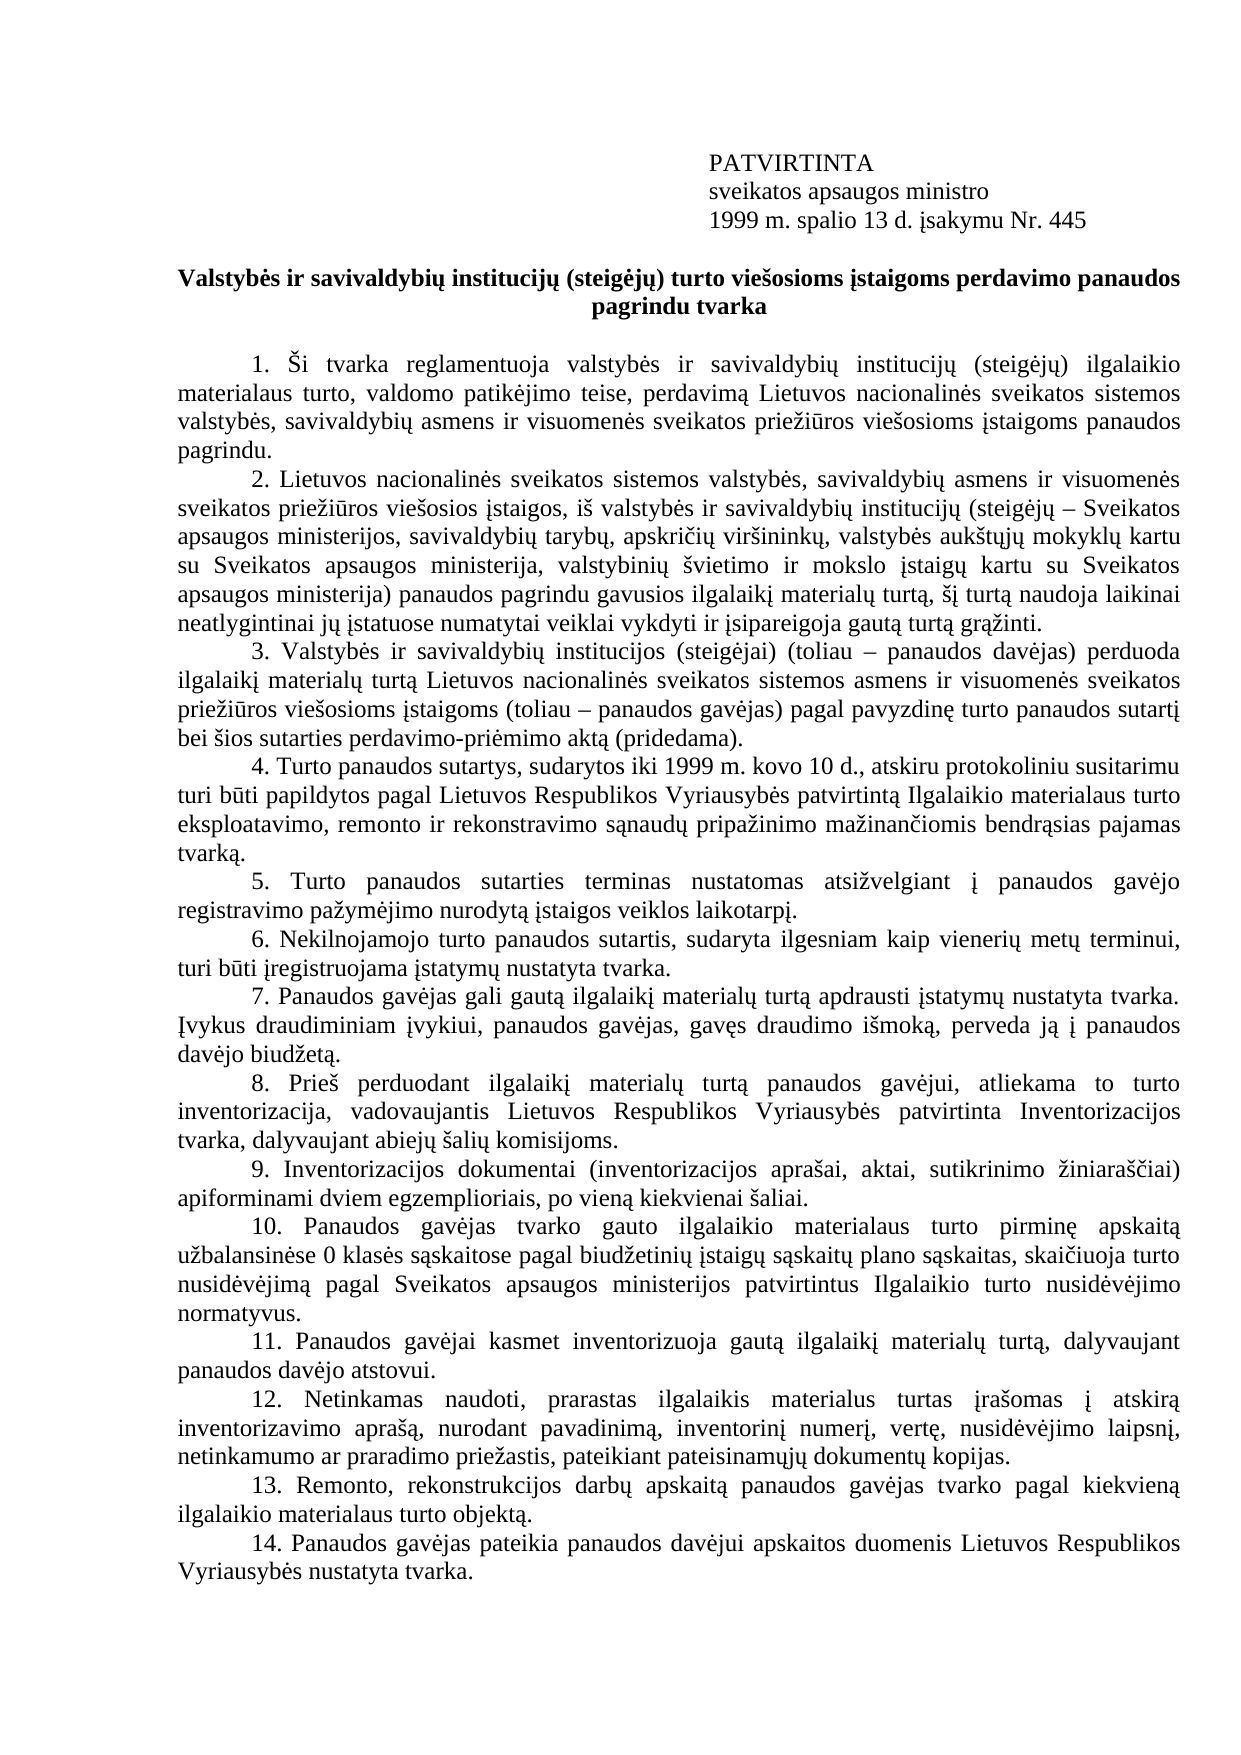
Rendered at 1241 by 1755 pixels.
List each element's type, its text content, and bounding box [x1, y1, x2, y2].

text 5. Turto panaudos sutarties terminas nustatomas atsižvelgiant į panaudos gavėjo registravimo pažymėjimo nurodytą įstaigos veiklos laikotarpį. [177, 866, 1181, 924]
text 14. Panaudos gavėjas pateikia panaudos davėjui apskaitos duomenis Lietuvos Respublikos Vyriausybės nustatyta tvarka. [177, 1528, 1181, 1585]
text 8. Prieš perduodant ilgalaikį materialų turtą panaudos gavėjui, atliekama to turto inventorizacija, vadovaujantis Lietuvos Respublikos Vyriausybės patvirtinta Inventorizacijos tvarka, dalyvaujant abiejų šalių komisijoms. [177, 1068, 1181, 1154]
text 4. Turto panaudos sutartys, sudarytos iki 1999 m. kovo 10 d., atskiru protokoliniu susitarimu turi būti papildytos pagal Lietuvos Respublikos Vyriausybės patvirtintą Ilgalaikio materialaus turto eksploatavimo, remonto ir rekonstravimo sąnaudų pripažinimo mažinančiomis bendrąsias pajamas tvarką. [177, 751, 1181, 866]
text sveikatos apsaugos ministro [177, 176, 1181, 205]
text 13. Remonto, rekonstrukcijos darbų apskaitą panaudos gavėjas tvarko pagal kiekvieną ilgalaikio materialaus turto objektą. [177, 1470, 1181, 1528]
text 9. Inventorizacijos dokumentai (inventorizacijos aprašai, aktai, sutikrinimo žiniaraščiai) apiforminami dviem egzemplioriais, po vieną kiekvienai šaliai. [177, 1154, 1181, 1211]
text 10. Panaudos gavėjas tvarko gauto ilgalaikio materialaus turto pirminę apskaitą užbalansinėse 0 klasės sąskaitose pagal biudžetinių įstaigų sąskaitų plano sąskaitas, skaičiuoja turto nusidėvėjimą pagal Sveikatos apsaugos ministerijos patvirtintus Ilgalaikio turto nusidėvėjimo normatyvus. [177, 1211, 1181, 1326]
text 2. Lietuvos nacionalinės sveikatos sistemos valstybės, savivaldybių asmens ir visuomenės sveikatos priežiūros viešosios įstaigos, iš valstybės ir savivaldybių institucijų (steigėjų – Sveikatos apsaugos ministerijos, savivaldybių tarybų, apskričių viršininkų, valstybės aukštųjų mokyklų kartu su Sveikatos apsaugos ministerija, valstybinių švietimo ir mokslo įstaigų kartu su Sveikatos apsaugos ministerija) panaudos pagrindu gavusios ilgalaikį materialų turtą, šį turtą naudoja laikinai neatlygintinai jų įstatuose numatytai veiklai vykdyti ir įsipareigoja gautą turtą grąžinti. [177, 464, 1181, 636]
text 12. Netinkamas naudoti, prarastas ilgalaikis materialus turtas įrašomas į atskirą inventorizavimo aprašą, nurodant pavadinimą, inventorinį numerį, vertę, nusidėvėjimo laipsnį, netinkamumo ar praradimo priežastis, pateikiant pateisinamųjų dokumentų kopijas. [177, 1384, 1181, 1470]
text PATVIRTINTA [177, 148, 1181, 176]
text 6. Nekilnojamojo turto panaudos sutartis, sudaryta ilgesniam kaip vienerių metų terminui, turi būti įregistruojama įstatymų nustatyta tvarka. [177, 924, 1181, 981]
text 7. Panaudos gavėjas gali gautą ilgalaikį materialų turtą apdrausti įstatymų nustatyta tvarka. Įvykus draudiminiam įvykiui, panaudos gavėjas, gavęs draudimo išmoką, perveda ją į panaudos davėjo biudžetą. [177, 981, 1181, 1068]
text 1999 m. spalio 13 d. įsakymu Nr. 445 [177, 205, 1181, 234]
text 11. Panaudos gavėjai kasmet inventorizuoja gautą ilgalaikį materialų turtą, dalyvaujant panaudos davėjo atstovui. [177, 1326, 1181, 1384]
text Valstybės ir savivaldybių institucijų (steigėjų) turto viešosioms įstaigoms perdavimo panaudos pagrindu tvarka [177, 263, 1181, 320]
text 3. Valstybės ir savivaldybių institucijos (steigėjai) (toliau – panaudos davėjas) perduoda ilgalaikį materialų turtą Lietuvos nacionalinės sveikatos sistemos asmens ir visuomenės sveikatos priežiūros viešosioms įstaigoms (toliau – panaudos gavėjas) pagal pavyzdinę turto panaudos sutartį bei šios sutarties perdavimo-priėmimo aktą (pridedama). [177, 636, 1181, 751]
text 1. Ši tvarka reglamentuoja valstybės ir savivaldybių institucijų (steigėjų) ilgalaikio materialaus turto, valdomo patikėjimo teise, perdavimą Lietuvos nacionalinės sveikatos sistemos valstybės, savivaldybių asmens ir visuomenės sveikatos priežiūros viešosioms įstaigoms panaudos pagrindu. [177, 349, 1181, 464]
